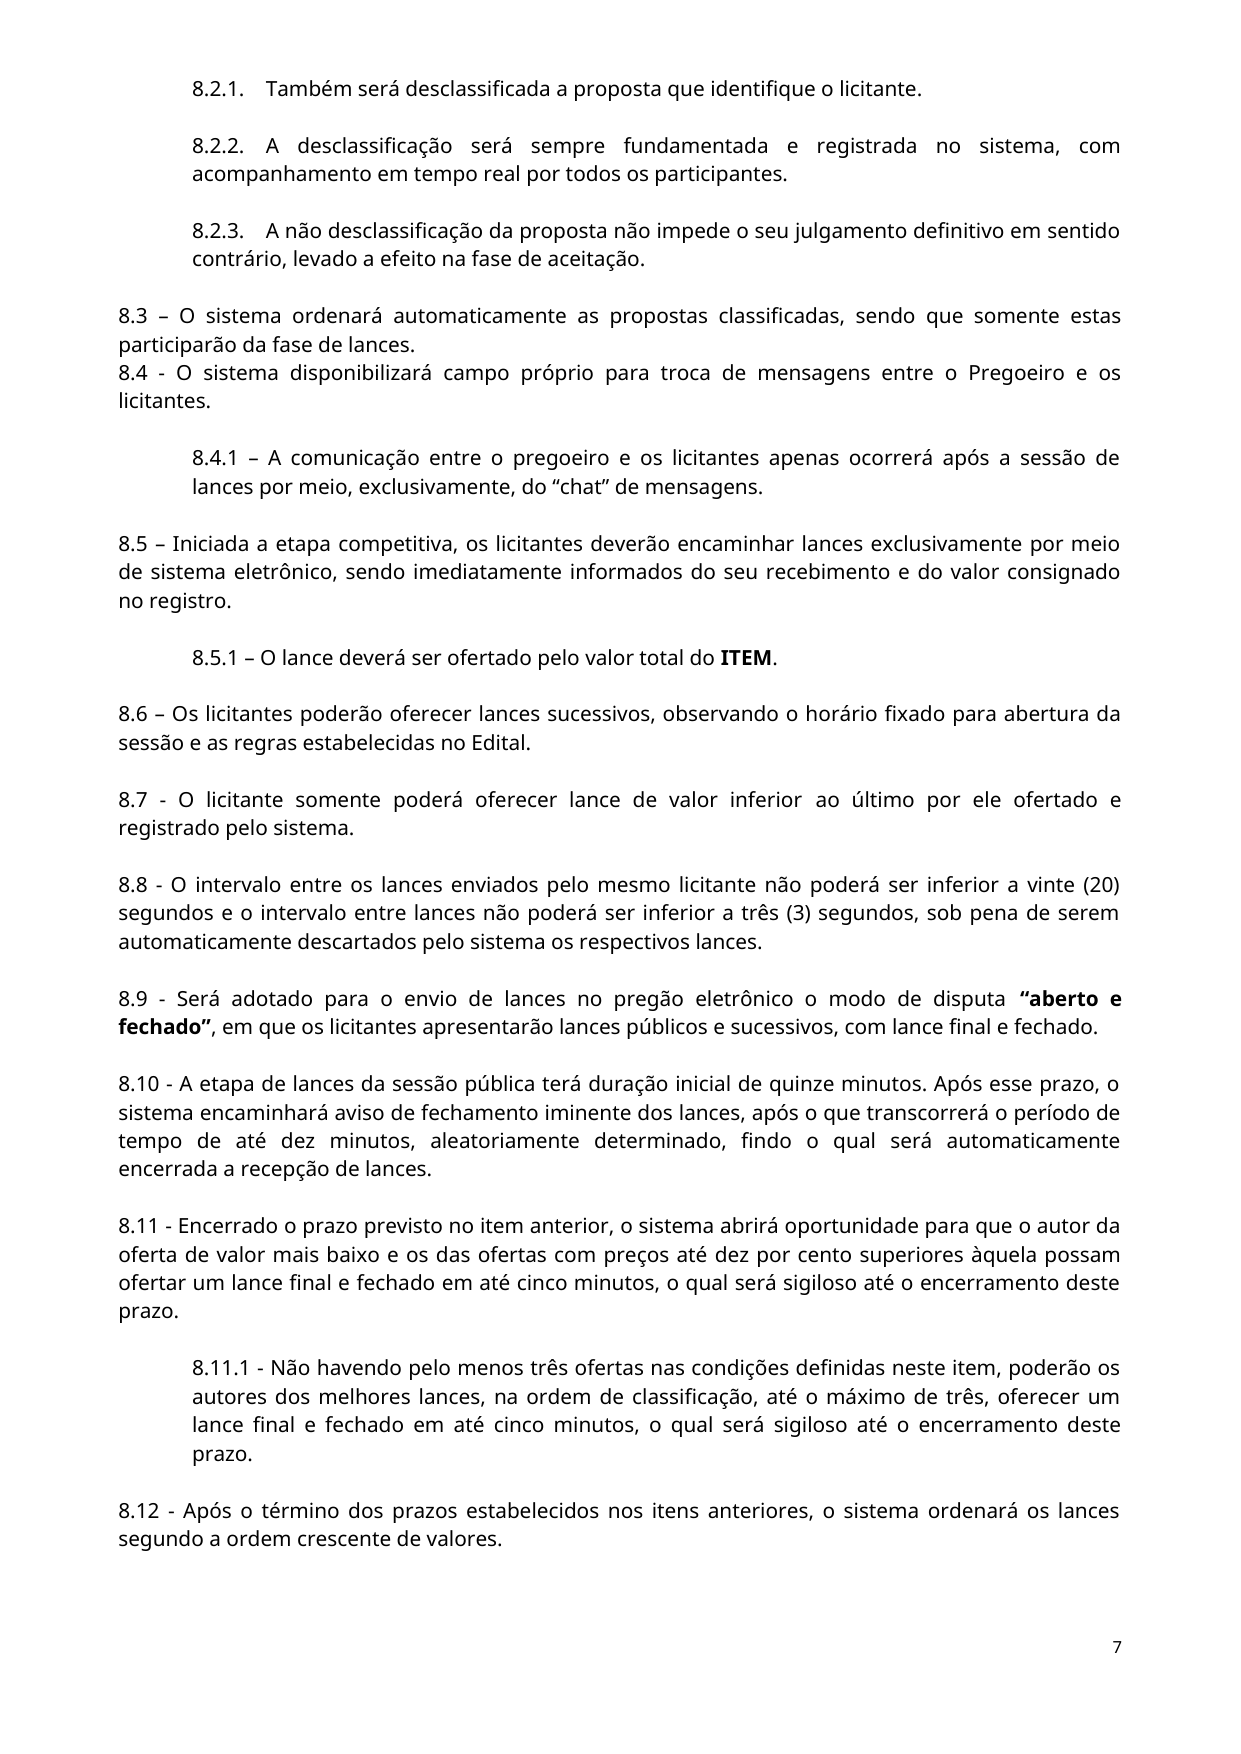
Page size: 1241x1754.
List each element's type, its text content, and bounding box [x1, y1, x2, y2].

text 8.2.3. A não desclassificação da proposta não impede o seu julgamento definitivo em sentido contrário, levado a efeito na fase de aceitação. [192, 216, 1122, 273]
list 8.8 - O intervalo entre os lances enviados pelo mesmo licitante não poderá ser inferior a vinte (20) segundos e o intervalo entre lances não poderá ser inferior a três (3) segundos, sob pena de serem automaticamente descartados pelo sistema os respectivos lances. [118, 870, 1122, 955]
text 8.5 – Iniciada a etapa competitiva, os licitantes deverão encaminhar lances exclusivamente por meio de sistema eletrônico, sendo imediatamente informados do seu recebimento e do valor consignado no registro. [118, 529, 1122, 614]
text 8.4.1 – A comunicação entre o pregoeiro e os licitantes apenas ocorrerá após a sessão de lances por meio, exclusivamente, do “chat” de mensagens. [192, 443, 1122, 500]
text 8.2.2. A desclassificação será sempre fundamentada e registrada no sistema, com acompanhamento em tempo real por todos os participantes. [192, 131, 1122, 188]
text 8.5.1 – O lance deverá ser ofertado pelo valor total do ITEM. [118, 643, 1122, 671]
list 8.9 - Será adotado para o envio de lances no pregão eletrônico o modo de disputa “aberto e fechado”, em que os licitantes apresentarão lances públicos e sucessivos, com lance final e fechado. [118, 984, 1122, 1041]
list 8.11.1 - Não havendo pelo menos três ofertas nas condições definidas neste item, poderão os autores dos melhores lances, na ordem de classificação, até o máximo de três, oferecer um lance final e fechado em até cinco minutos, o qual será sigiloso até o encerramento deste prazo. [192, 1353, 1122, 1467]
list 8.12 - Após o término dos prazos estabelecidos nos itens anteriores, o sistema ordenará os lances segundo a ordem crescente de valores. [118, 1496, 1122, 1553]
text 8.4 - O sistema disponibilizará campo próprio para troca de mensagens entre o Pregoeiro e os licitantes. [118, 358, 1122, 415]
list 8.6 – Os licitantes poderão oferecer lances sucessivos, observando o horário fixado para abertura da sessão e as regras estabelecidas no Edital. [118, 699, 1122, 756]
list 8.10 - A etapa de lances da sessão pública terá duração inicial de quinze minutos. Após esse prazo, o sistema encaminhará aviso de fechamento iminente dos lances, após o que transcorrerá o período de tempo de até dez minutos, aleatoriamente determinado, findo o qual será automaticamente encerrada a recepção de lances. [118, 1069, 1122, 1183]
list 8.7 - O licitante somente poderá oferecer lance de valor inferior ao último por ele ofertado e registrado pelo sistema. [118, 785, 1122, 842]
text 8.3 – O sistema ordenará automaticamente as propostas classificadas, sendo que somente estas participarão da fase de lances. [118, 301, 1122, 358]
text 8.2.1. Também será desclassificada a proposta que identifique o licitante. [192, 74, 1122, 102]
list 8.11 - Encerrado o prazo previsto no item anterior, o sistema abrirá oportunidade para que o autor da oferta de valor mais baixo e os das ofertas com preços até dez por cento superiores àquela possam ofertar um lance final e fechado em até cinco minutos, o qual será sigiloso até o encerramento deste prazo. [118, 1211, 1122, 1325]
